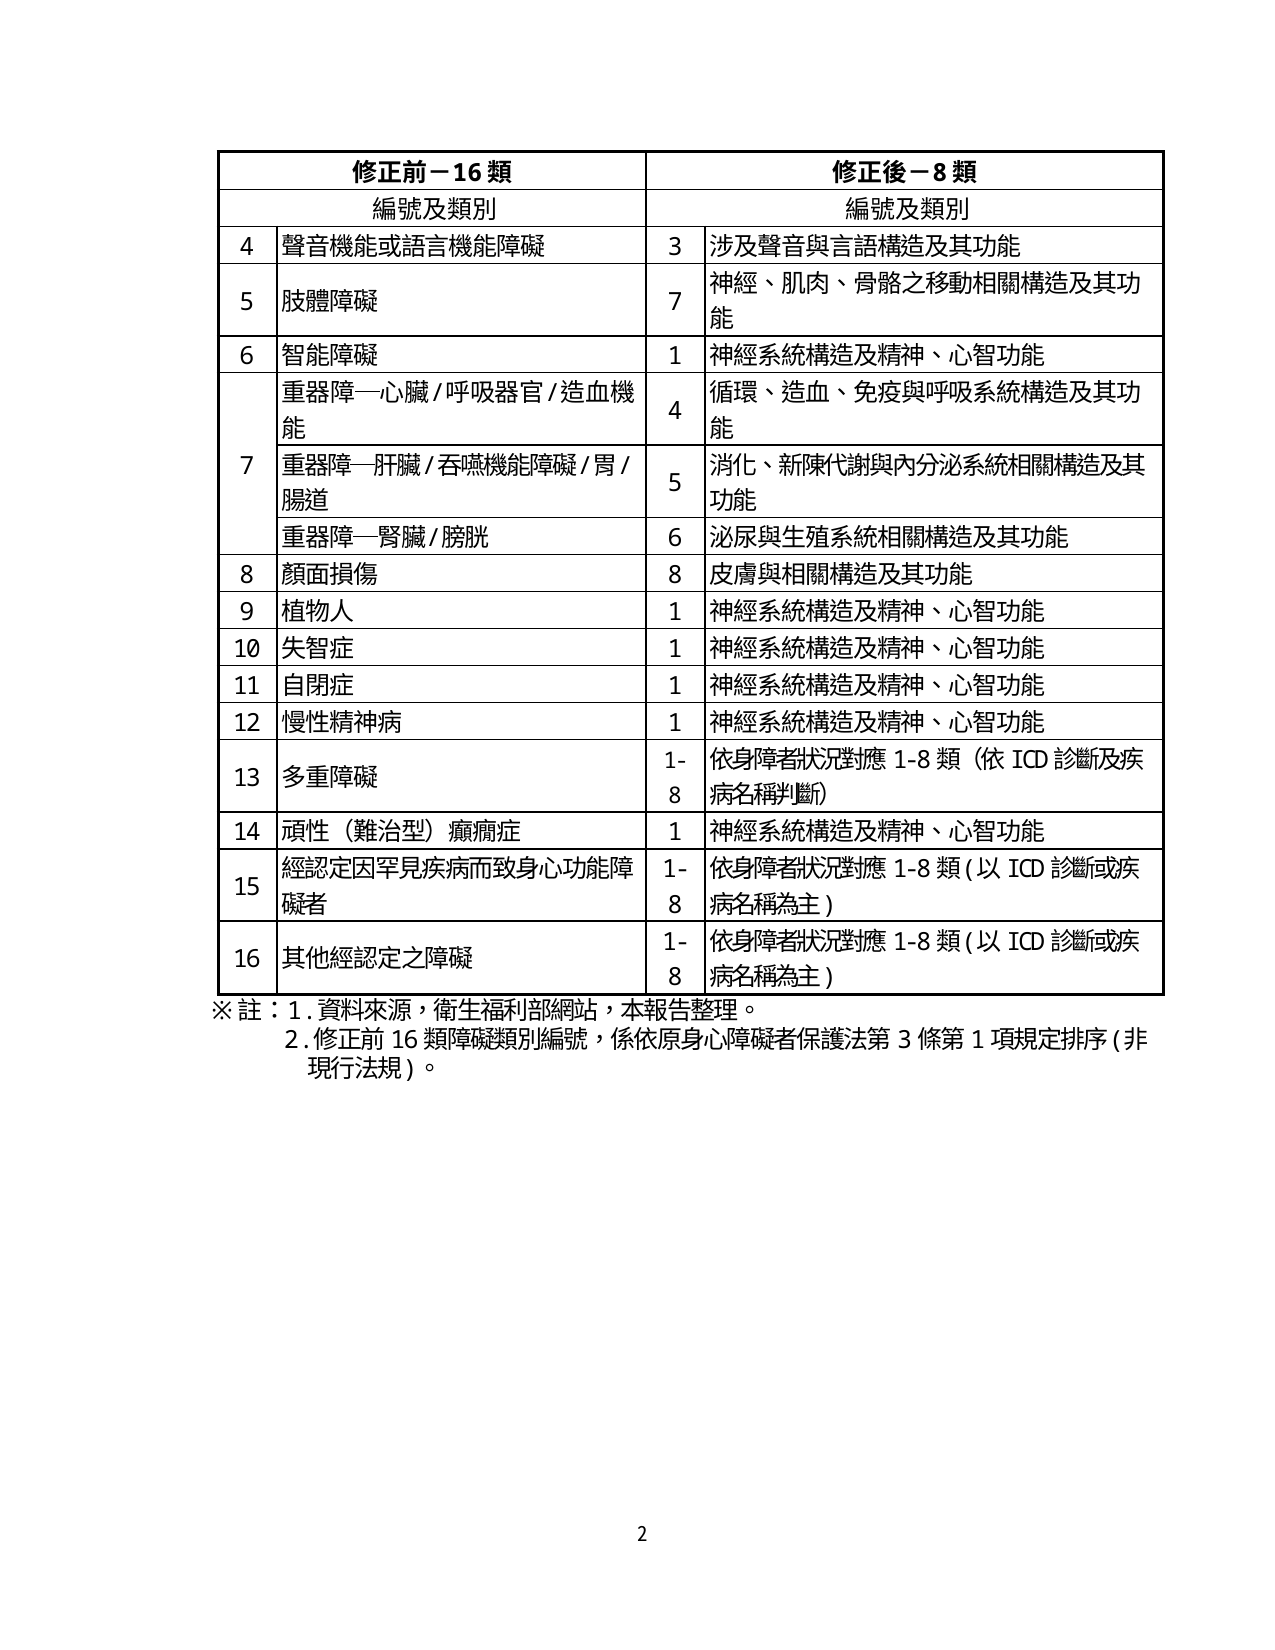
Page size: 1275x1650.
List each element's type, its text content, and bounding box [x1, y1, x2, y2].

table_cell 依身障者狀況對應1-8類（依ICD診斷及疾病名稱判斷） [706, 740, 1162, 811]
table_cell 頑性（難治型）癲癇症 [278, 813, 645, 848]
table_cell 循環、造血、免疫與呼吸系統構造及其功能 [706, 373, 1162, 444]
table_cell 9 [220, 592, 276, 628]
table_cell 神經、肌肉、骨骼之移動相關構造及其功能 [706, 264, 1162, 335]
table_cell 10 [220, 629, 276, 664]
table_cell 5 [647, 446, 704, 517]
table_cell 聲音機能或語言機能障礙 [278, 227, 645, 262]
table_cell 16 [220, 922, 276, 993]
table_cell 多重障礙 [278, 740, 645, 811]
table_cell 重器障─肝臟/吞嚥機能障礙/胃/腸道 [278, 446, 645, 517]
table_cell 智能障礙 [278, 337, 645, 372]
table_cell 其他經認定之障礙 [278, 922, 645, 993]
table_cell 6 [647, 518, 704, 554]
table_cell 7 [220, 373, 276, 554]
table_cell 12 [220, 703, 276, 738]
table_cell 1 [647, 813, 704, 848]
table_cell 神經系統構造及精神、心智功能 [706, 337, 1162, 372]
table_cell 1 [647, 666, 704, 702]
table_cell 8 [647, 555, 704, 591]
table_cell 3 [647, 227, 704, 262]
table_cell 13 [220, 740, 276, 811]
table_cell 經認定因罕見疾病而致身心功能障礙者 [278, 850, 645, 920]
table_cell 14 [220, 813, 276, 848]
table_cell 消化、新陳代謝與內分泌系統相關構造及其功能 [706, 446, 1162, 517]
table_header 修正前－16類 [220, 153, 645, 188]
table_cell 15 [220, 850, 276, 920]
table_cell 泌尿與生殖系統相關構造及其功能 [706, 518, 1162, 554]
table_cell 1-8 [647, 922, 704, 993]
table_cell 1 [647, 337, 704, 372]
table_cell 5 [220, 264, 276, 335]
table_cell 依身障者狀況對應1-8類(以ICD診斷或疾病名稱為主) [706, 922, 1162, 993]
table_cell 顏面損傷 [278, 555, 645, 591]
table_cell 4 [647, 373, 704, 444]
table_cell 植物人 [278, 592, 645, 628]
table_cell 編號及類別 [220, 190, 645, 226]
table_cell 自閉症 [278, 666, 645, 702]
table_cell 重器障─腎臟/膀胱 [278, 518, 645, 554]
table_cell 4 [220, 227, 276, 262]
table_cell 1 [647, 703, 704, 738]
table_cell 失智症 [278, 629, 645, 664]
table_cell 1-8 [647, 850, 704, 920]
table_cell 神經系統構造及精神、心智功能 [706, 813, 1162, 848]
table_cell 11 [220, 666, 276, 702]
table_cell 依身障者狀況對應1-8類(以ICD診斷或疾病名稱為主) [706, 850, 1162, 920]
table_cell 涉及聲音與言語構造及其功能 [706, 227, 1162, 262]
table_cell 神經系統構造及精神、心智功能 [706, 703, 1162, 738]
table_cell 6 [220, 337, 276, 372]
table_cell 慢性精神病 [278, 703, 645, 738]
table_cell 1 [647, 592, 704, 628]
text 2.修正前16類障礙類別編號，係依原身心障礙者保護法第3條第1項規定排序(非現行法規)。 [283, 1025, 1166, 1083]
table_cell 7 [647, 264, 704, 335]
table_cell 編號及類別 [647, 190, 1162, 226]
table_cell 重器障─心臟/呼吸器官/造血機能 [278, 373, 645, 444]
table_header 修正後－8類 [647, 153, 1162, 188]
table_cell 神經系統構造及精神、心智功能 [706, 666, 1162, 702]
table_cell 8 [220, 555, 276, 591]
table_cell 1 [647, 629, 704, 664]
table_cell 神經系統構造及精神、心智功能 [706, 592, 1162, 628]
table_cell 皮膚與相關構造及其功能 [706, 555, 1162, 591]
table_cell 1-8 [647, 740, 704, 811]
text ※註：1.資料來源，衛生福利部網站，本報告整理。 [207, 996, 1107, 1025]
table_cell 神經系統構造及精神、心智功能 [706, 629, 1162, 664]
table_cell 肢體障礙 [278, 264, 645, 335]
